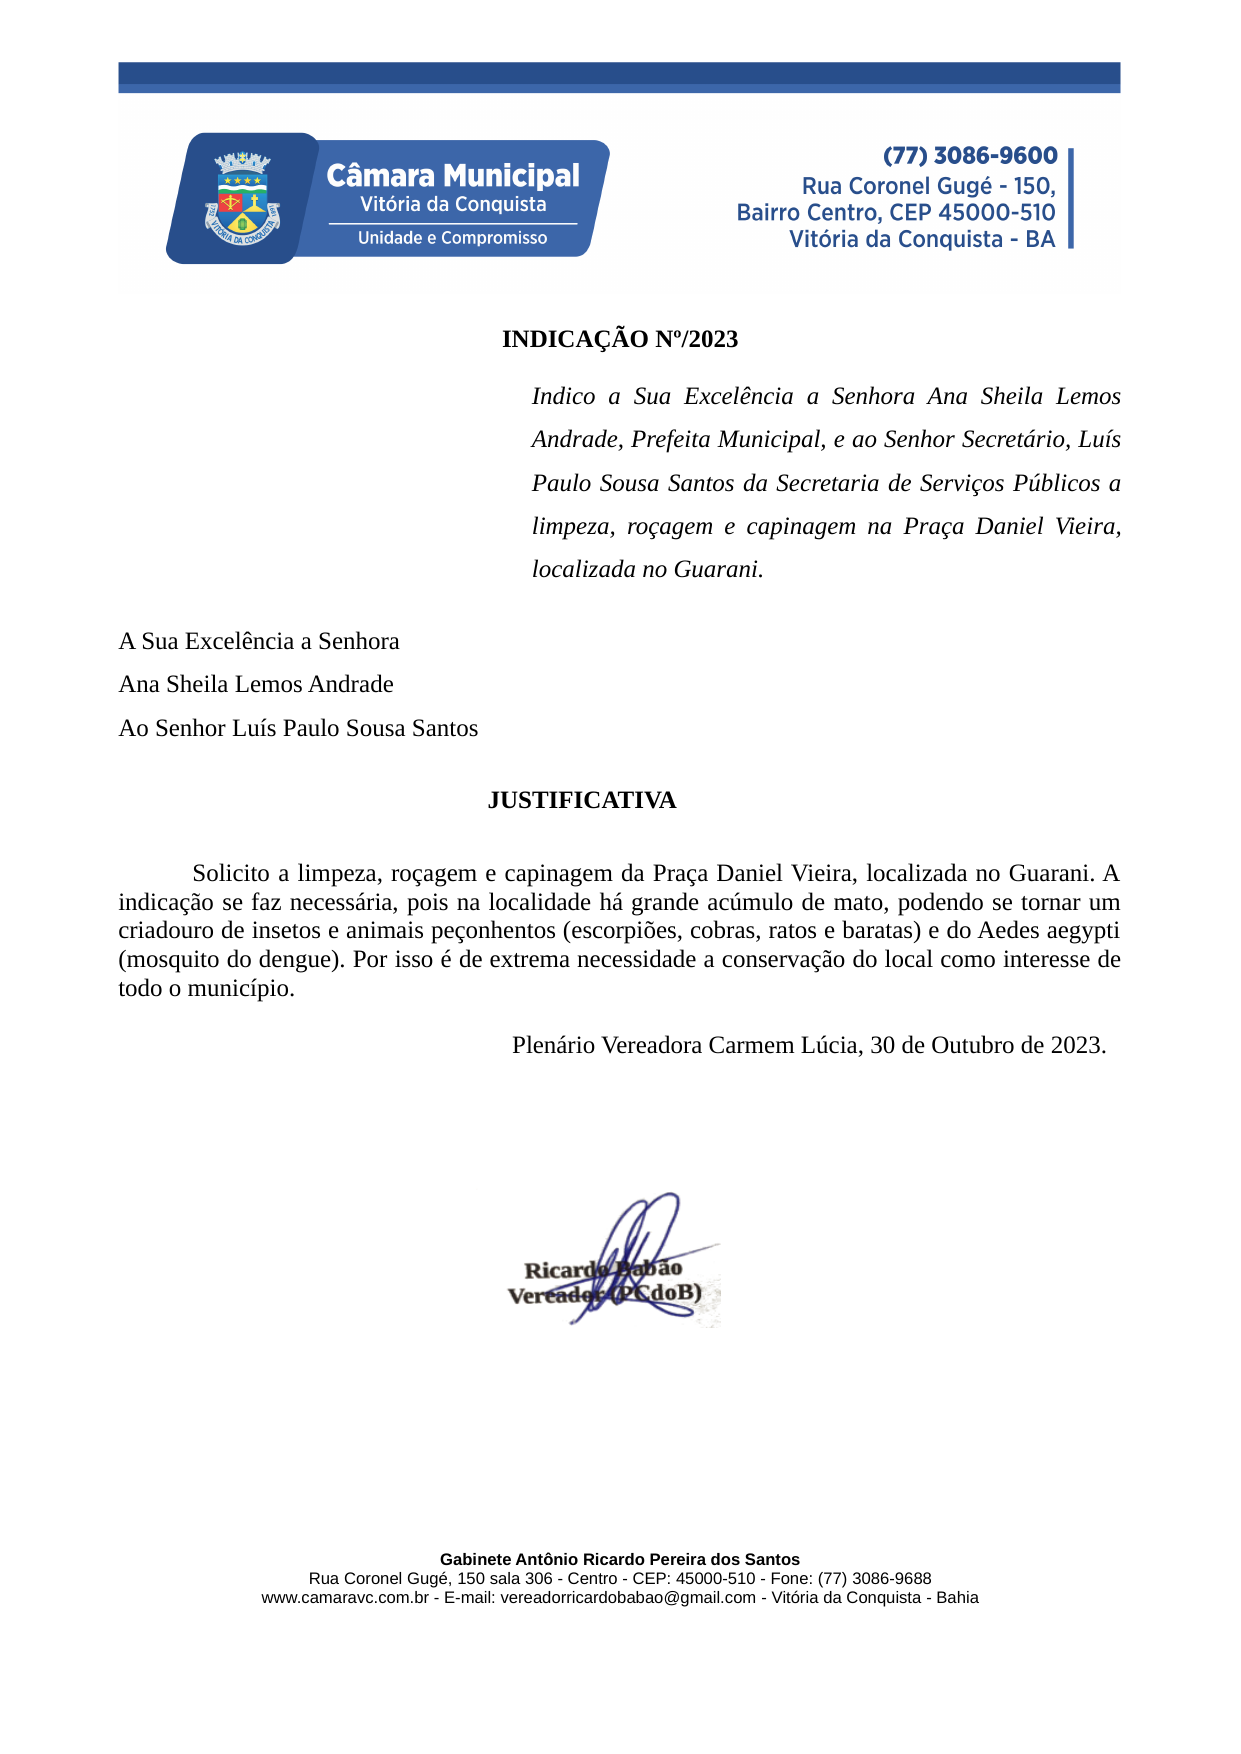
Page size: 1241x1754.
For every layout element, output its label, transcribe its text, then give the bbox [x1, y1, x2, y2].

text A Sua Excelência a Senhora [118, 626, 1122, 655]
text Plenário Vereadora Carmem Lúcia, 30 de Outubro de 2023. [118, 1030, 1122, 1059]
text JUSTIFICATIVA [118, 785, 1122, 814]
picture [475, 1179, 721, 1328]
text Solicito a limpeza, roçagem e capinagem da Praça Daniel Vieira, localizada no Guarani. A indicação se faz necessária, pois na localidade há grande acúmulo de mato, podendo se tornar um criadouro de insetos e animais peçonhentos (escorpiões, cobras, ratos e baratas) e do Aedes aegypti (mosquito do dengue). Por isso é de extrema necessidade a conservação do local como interesse de todo o município. [118, 858, 1122, 1002]
picture [118, 62, 1121, 295]
text Indico a Sua Excelência a Senhora Ana Sheila Lemos Andrade, Prefeita Municipal, e ao Senhor Secretário, Luís Paulo Sousa Santos da Secretaria de Serviços Públicos a limpeza, roçagem e capinagem na Praça Daniel Vieira, localizada no Guarani. [532, 381, 1122, 583]
text Ao Senhor Luís Paulo Sousa Santos [118, 713, 1122, 741]
text Ana Sheila Lemos Andrade [118, 669, 1122, 698]
text INDICAÇÃO Nº/2023 [118, 324, 1122, 353]
